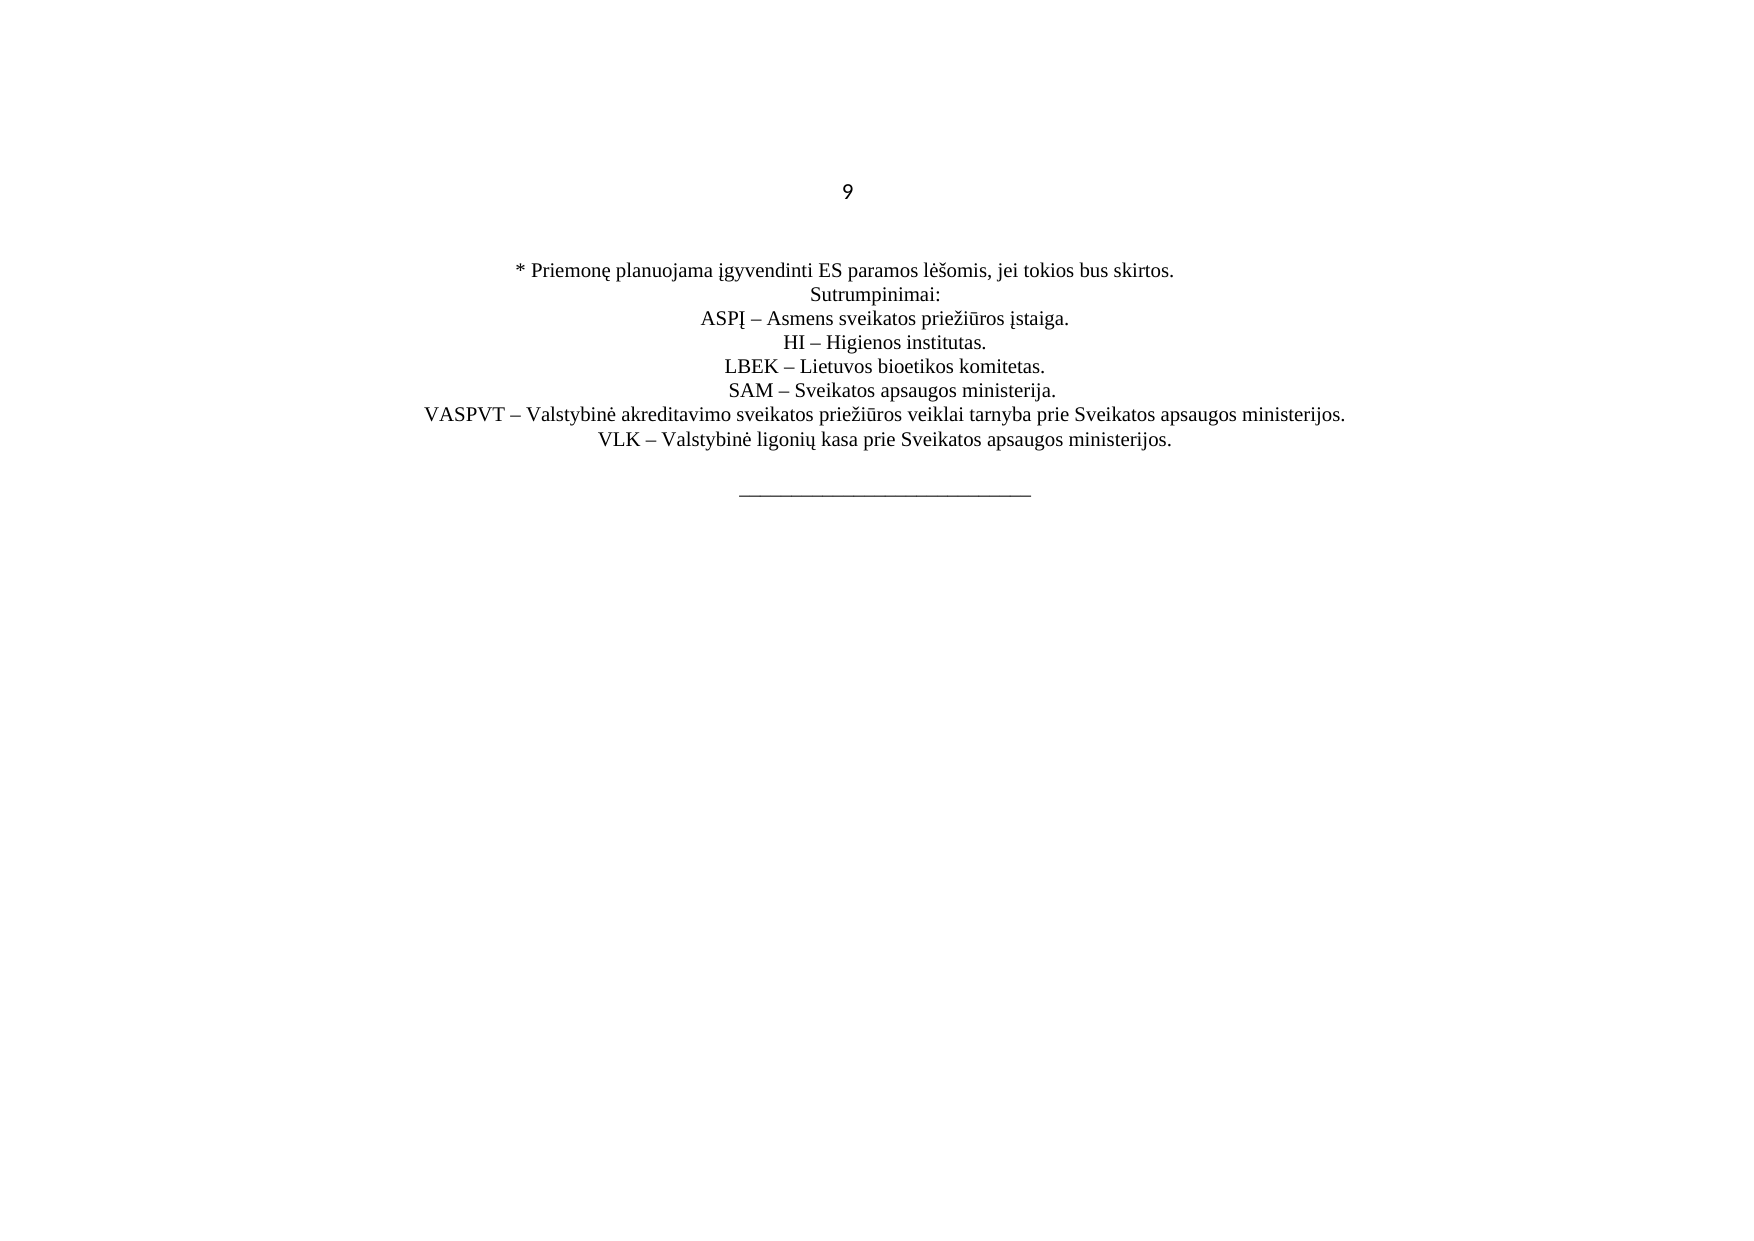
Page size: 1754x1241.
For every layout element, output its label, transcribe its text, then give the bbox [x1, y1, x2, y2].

text LBEK – Lietuvos bioetikos komitetas. [118, 354, 1577, 378]
text VLK – Valstybinė ligonių kasa prie Sveikatos apsaugos ministerijos. [118, 426, 1577, 451]
text HI – Higienos institutas. [118, 330, 1577, 354]
text ASPĮ – Asmens sveikatos priežiūros įstaiga. [118, 306, 1577, 330]
text VASPVT – Valstybinė akreditavimo sveikatos priežiūros veiklai tarnyba prie Sveikatos apsaugos ministerijos. [118, 402, 1577, 426]
text * Priemonę planuojama įgyvendinti ES paramos lėšomis, jei tokios bus skirtos. [118, 234, 1577, 282]
text Sutrumpinimai: [118, 282, 1577, 306]
text SAM – Sveikatos apsaugos ministerija. [133, 378, 1577, 402]
text ____________________________ [118, 474, 1577, 499]
